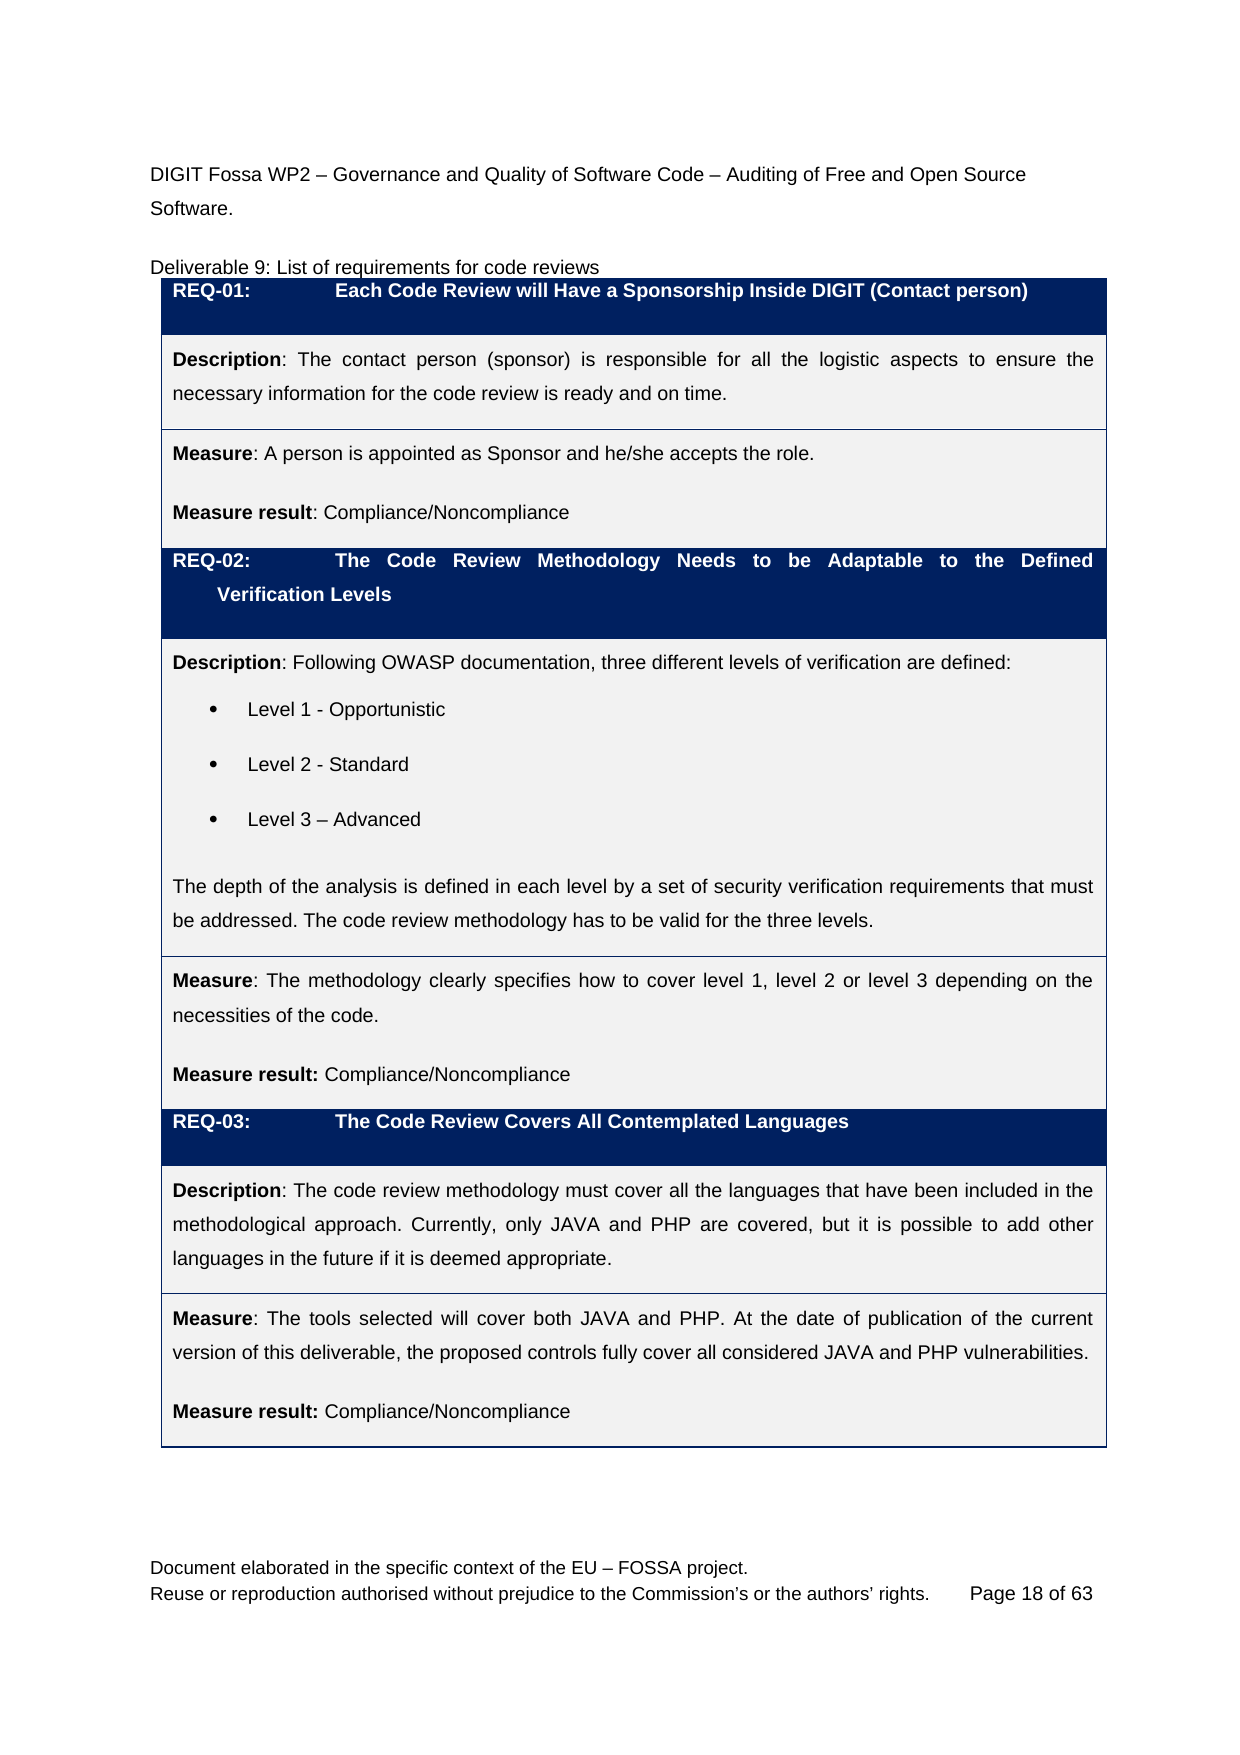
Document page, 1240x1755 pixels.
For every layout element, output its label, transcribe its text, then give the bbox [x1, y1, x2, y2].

table_cell The Code Review Covers All Contemplated Languages [162, 1110, 1106, 1165]
table_header Each Code Review will Have a Sponsorship Inside DIGIT (Contact person) [162, 279, 1106, 334]
table_cell Measure: The tools selected will cover both JAVA and PHP. At the date of publication of the current version of this deliverable, the proposed controls fully cover all considered JAVA and PHP vulnerabilities. Measure result: Compliance/Noncompliance [162, 1294, 1106, 1446]
table_cell Measure: The methodology clearly specifies how to cover level 1, level 2 or level 3 depending on the necessities of the code. Measure result: Compliance/Noncompliance [162, 957, 1106, 1109]
table_cell The Code Review Methodology Needs to be Adaptable to the Defined Verification Levels [162, 549, 1106, 638]
table_cell Description: The contact person (sponsor) is responsible for all the logistic aspects to ensure the necessary information for the code review is ready and on time. [162, 335, 1106, 428]
table_cell Measure: A person is appointed as Sponsor and he/she accepts the role. Measure result: Compliance/Noncompliance [162, 430, 1106, 548]
table_cell Description: The code review methodology must cover all the languages that have been included in the methodological approach. Currently, only JAVA and PHP are covered, but it is possible to add other languages in the future if it is deemed appropriate. [162, 1166, 1106, 1293]
table_cell Description: Following OWASP documentation, three different levels of verification are defined: Level 1 - Opportunistic Level 2 - Standard Level 3 – Advanced The depth of the analysis is defined in each level by a set of security verification requirements that must be addressed. The code review methodology has to be valid for the three levels. [162, 639, 1106, 956]
